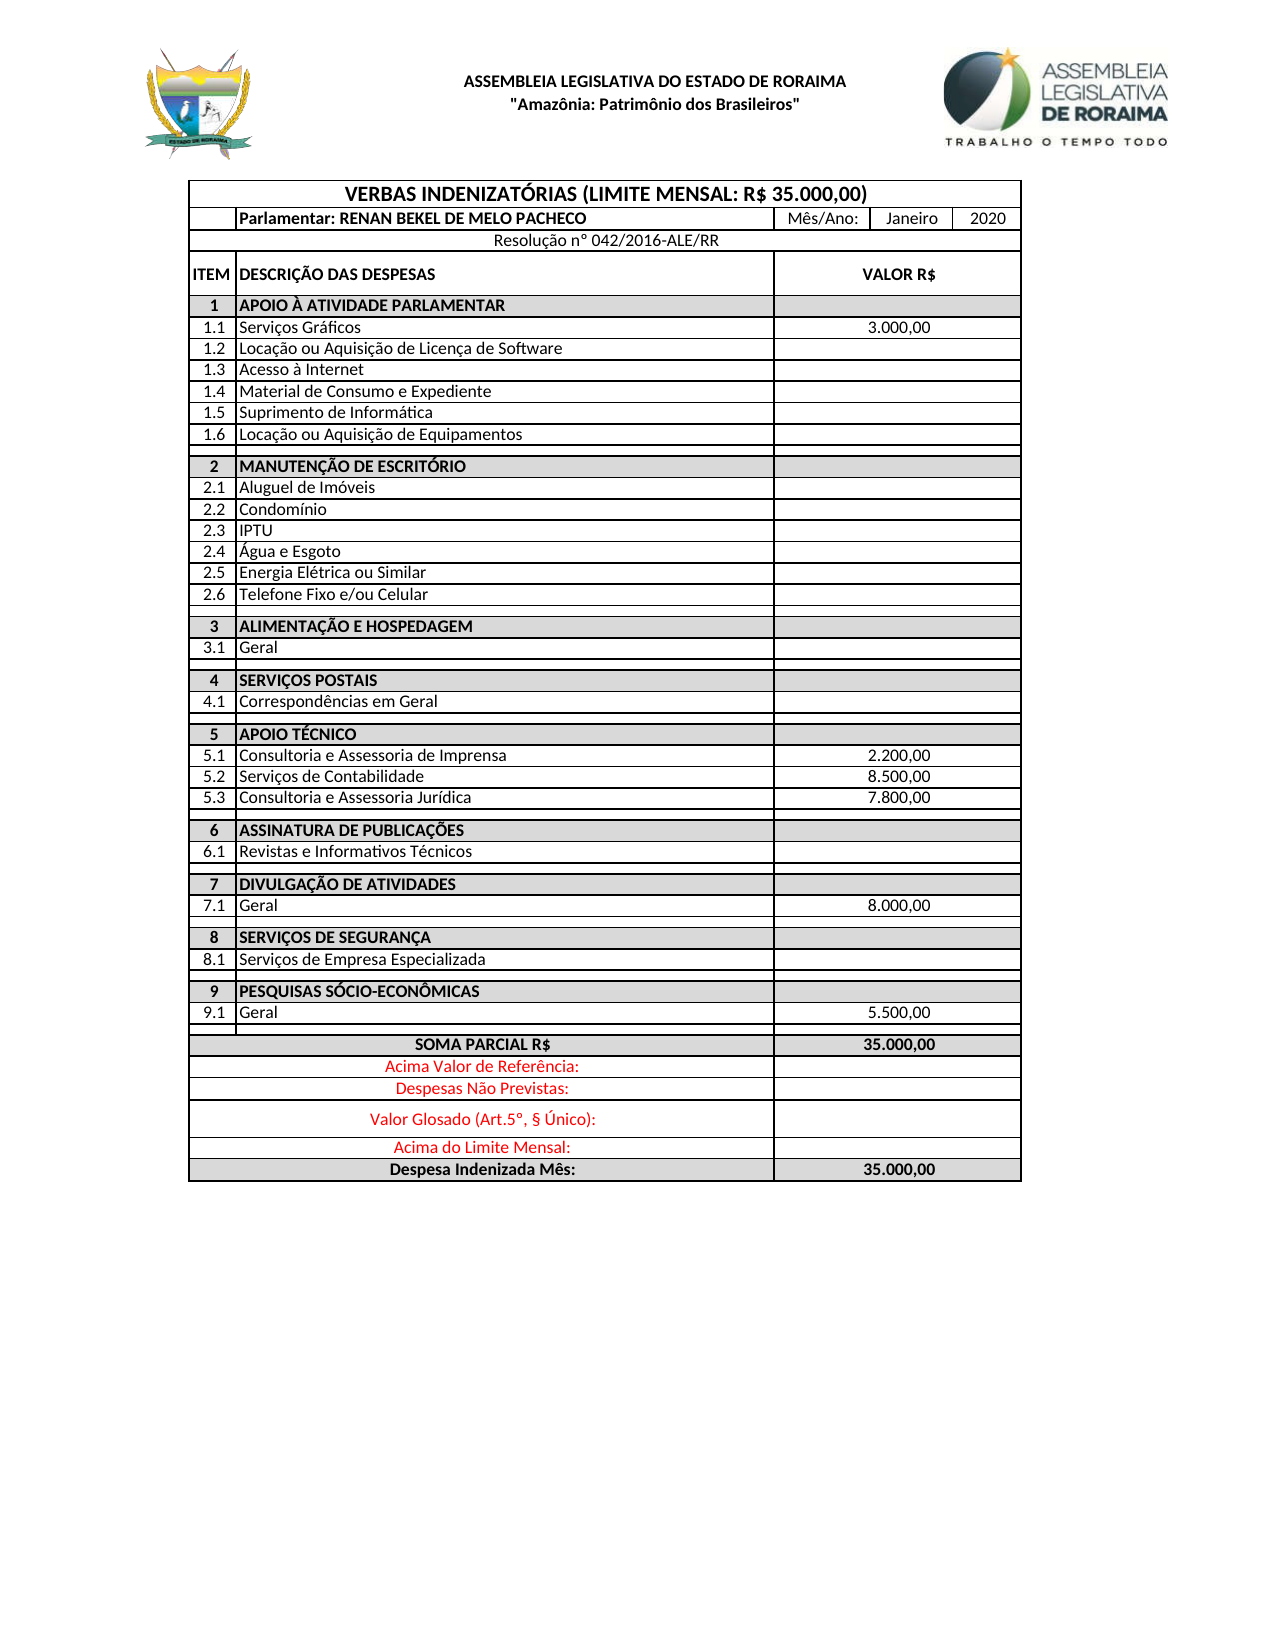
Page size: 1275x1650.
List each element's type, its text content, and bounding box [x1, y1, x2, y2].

table_cell [775, 521, 1020, 541]
table_cell [775, 361, 1020, 380]
table_cell Janeiro [871, 208, 952, 229]
table_cell [190, 660, 235, 669]
table_cell Geral [237, 639, 773, 658]
table_cell [775, 457, 1020, 477]
table_cell SOMA PARCIAL R$ [190, 1036, 773, 1055]
table_cell 5 [190, 725, 235, 744]
table_cell 7 [190, 875, 235, 894]
table_cell SERVIÇOS DE SEGURANÇA [237, 928, 773, 948]
table_cell [775, 660, 1020, 669]
table_cell [775, 296, 1020, 316]
table_cell [775, 928, 1020, 948]
table_cell 6.1 [190, 842, 235, 862]
table_cell [775, 542, 1020, 562]
table_cell Serviços Gráficos [237, 318, 773, 337]
table_cell [237, 1025, 773, 1034]
table_cell Água e Esgoto [237, 542, 773, 562]
table_cell Aluguel de Imóveis [237, 478, 773, 498]
table_cell 35.000,00 [775, 1159, 1020, 1180]
table_cell 5.1 [190, 746, 235, 766]
table_cell [190, 446, 235, 455]
text ASSEMBLEIA LEGISLATIVA DO ESTADO DE RORAIMA [462, 70, 848, 92]
table_cell 1.2 [190, 339, 235, 359]
table_cell [775, 875, 1020, 894]
table_cell Acima do Limite Mensal: [190, 1138, 773, 1158]
table_cell 9 [190, 982, 235, 1002]
table_cell PESQUISAS SÓCIO-ECONÔMICAS [237, 982, 773, 1002]
table_cell [775, 810, 1020, 819]
table_cell 5.3 [190, 789, 235, 808]
table_cell [775, 639, 1020, 658]
table_cell 1.4 [190, 382, 235, 402]
table_cell Serviços de Empresa Especializada [237, 950, 773, 969]
table_cell [775, 617, 1020, 637]
table_cell Acesso à Internet [237, 361, 773, 380]
table_cell [775, 339, 1020, 359]
table_cell [190, 1025, 235, 1034]
table_cell [775, 821, 1020, 841]
table_cell [775, 403, 1020, 423]
table_cell [237, 714, 773, 723]
table_cell 1.3 [190, 361, 235, 380]
table_cell [775, 585, 1020, 605]
table_cell 8.500,00 [775, 767, 1020, 787]
table_cell Revistas e Informativos Técnicos [237, 842, 773, 862]
table_cell 2.200,00 [775, 746, 1020, 766]
table_cell [190, 208, 235, 229]
table_cell IPTU [237, 521, 773, 541]
table_cell [775, 950, 1020, 969]
table_cell [775, 692, 1020, 712]
table_cell 4 [190, 671, 235, 691]
table_cell [775, 1025, 1020, 1034]
table_cell [775, 1078, 1020, 1099]
table_cell [775, 725, 1020, 744]
table_cell Telefone Fixo e/ou Celular [237, 585, 773, 605]
table_cell [775, 671, 1020, 691]
table_cell Valor Glosado (Art.5º, § Único): [190, 1101, 773, 1136]
table_cell 4.1 [190, 692, 235, 712]
table_cell 1.5 [190, 403, 235, 423]
table_cell ALIMENTAÇÃO E HOSPEDAGEM [237, 617, 773, 637]
table_cell [775, 971, 1020, 980]
table_cell 5.500,00 [775, 1003, 1020, 1023]
table_cell [775, 917, 1020, 927]
table_cell [237, 606, 773, 616]
table_cell APOIO À ATIVIDADE PARLAMENTAR [237, 296, 773, 316]
table_cell Locação ou Aquisição de Equipamentos [237, 425, 773, 444]
table_cell [775, 446, 1020, 455]
table_cell [190, 864, 235, 873]
table_cell [237, 917, 773, 927]
table_cell [775, 478, 1020, 498]
table_cell Serviços de Contabilidade [237, 767, 773, 787]
table_cell [775, 425, 1020, 444]
table_cell MANUTENÇÃO DE ESCRITÓRIO [237, 457, 773, 477]
table_cell 35.000,00 [775, 1036, 1020, 1055]
table_cell [775, 500, 1020, 519]
table_cell 7.800,00 [775, 789, 1020, 808]
table_cell [190, 606, 235, 616]
table_cell Geral [237, 896, 773, 916]
table_cell ASSINATURA DE PUBLICAÇÕES [237, 821, 773, 841]
table_cell ITEM [190, 252, 235, 295]
table_cell DIVULGAÇÃO DE ATIVIDADES [237, 875, 773, 894]
table_cell 8.1 [190, 950, 235, 969]
table_cell VALOR R$ [775, 252, 1020, 295]
table_header VERBAS INDENIZATÓRIAS (LIMITE MENSAL: R$ 35.000,00) [190, 181, 1020, 207]
table_cell [190, 971, 235, 980]
table_cell 2.6 [190, 585, 235, 605]
table_cell Geral [237, 1003, 773, 1023]
table_cell [775, 982, 1020, 1002]
table_cell Consultoria e Assessoria Jurídica [237, 789, 773, 808]
table_cell 2 [190, 457, 235, 477]
table_cell [775, 382, 1020, 402]
table_cell [237, 446, 773, 455]
table_cell 2.3 [190, 521, 235, 541]
table_cell [775, 842, 1020, 862]
table_cell APOIO TÉCNICO [237, 725, 773, 744]
table_cell [775, 606, 1020, 616]
table_cell Despesas Não Previstas: [190, 1078, 773, 1099]
table_cell [775, 564, 1020, 583]
table_cell 2.1 [190, 478, 235, 498]
table_cell 9.1 [190, 1003, 235, 1023]
table_cell 2.4 [190, 542, 235, 562]
table_cell 2.5 [190, 564, 235, 583]
table_cell [237, 660, 773, 669]
table_cell 8 [190, 928, 235, 948]
table_cell [237, 971, 773, 980]
table_cell 1 [190, 296, 235, 316]
table_cell SERVIÇOS POSTAIS [237, 671, 773, 691]
table_cell 3.1 [190, 639, 235, 658]
table_cell [775, 714, 1020, 723]
table_cell Mês/Ano: [775, 208, 869, 229]
table_cell Condomínio [237, 500, 773, 519]
table_cell Despesa Indenizada Mês: [190, 1159, 773, 1180]
table_cell 1.1 [190, 318, 235, 337]
table_cell [190, 810, 235, 819]
table_cell 1.6 [190, 425, 235, 444]
table_cell 8.000,00 [775, 896, 1020, 916]
table_cell [237, 864, 773, 873]
table_cell Locação ou Aquisição de Licença de Software [237, 339, 773, 359]
table_cell 3 [190, 617, 235, 637]
table_cell [775, 864, 1020, 873]
table_cell Material de Consumo e Expediente [237, 382, 773, 402]
table_cell Energia Elétrica ou Similar [237, 564, 773, 583]
table_cell 5.2 [190, 767, 235, 787]
table_cell Consultoria e Assessoria de Imprensa [237, 746, 773, 766]
table_cell 3.000,00 [775, 318, 1020, 337]
table_cell Parlamentar: RENAN BEKEL DE MELO PACHECO [237, 208, 773, 229]
table_cell [190, 714, 235, 723]
table_cell DESCRIÇÃO DAS DESPESAS [237, 252, 773, 295]
table_cell 2020 [953, 208, 1020, 229]
table_cell 7.1 [190, 896, 235, 916]
table_cell [775, 1057, 1020, 1077]
table_cell 2.2 [190, 500, 235, 519]
table_cell [775, 1138, 1020, 1158]
table_cell Acima Valor de Referência: [190, 1057, 773, 1077]
table_cell [190, 917, 235, 927]
table_cell Correspondências em Geral [237, 692, 773, 712]
table_cell [775, 1101, 1020, 1136]
text "Amazônia: Patrimônio dos Brasileiros" [462, 93, 848, 115]
table_cell Suprimento de Informática [237, 403, 773, 423]
table_cell [237, 810, 773, 819]
table_cell Resolução nº 042/2016-ALE/RR [190, 231, 1020, 250]
table_cell 6 [190, 821, 235, 841]
